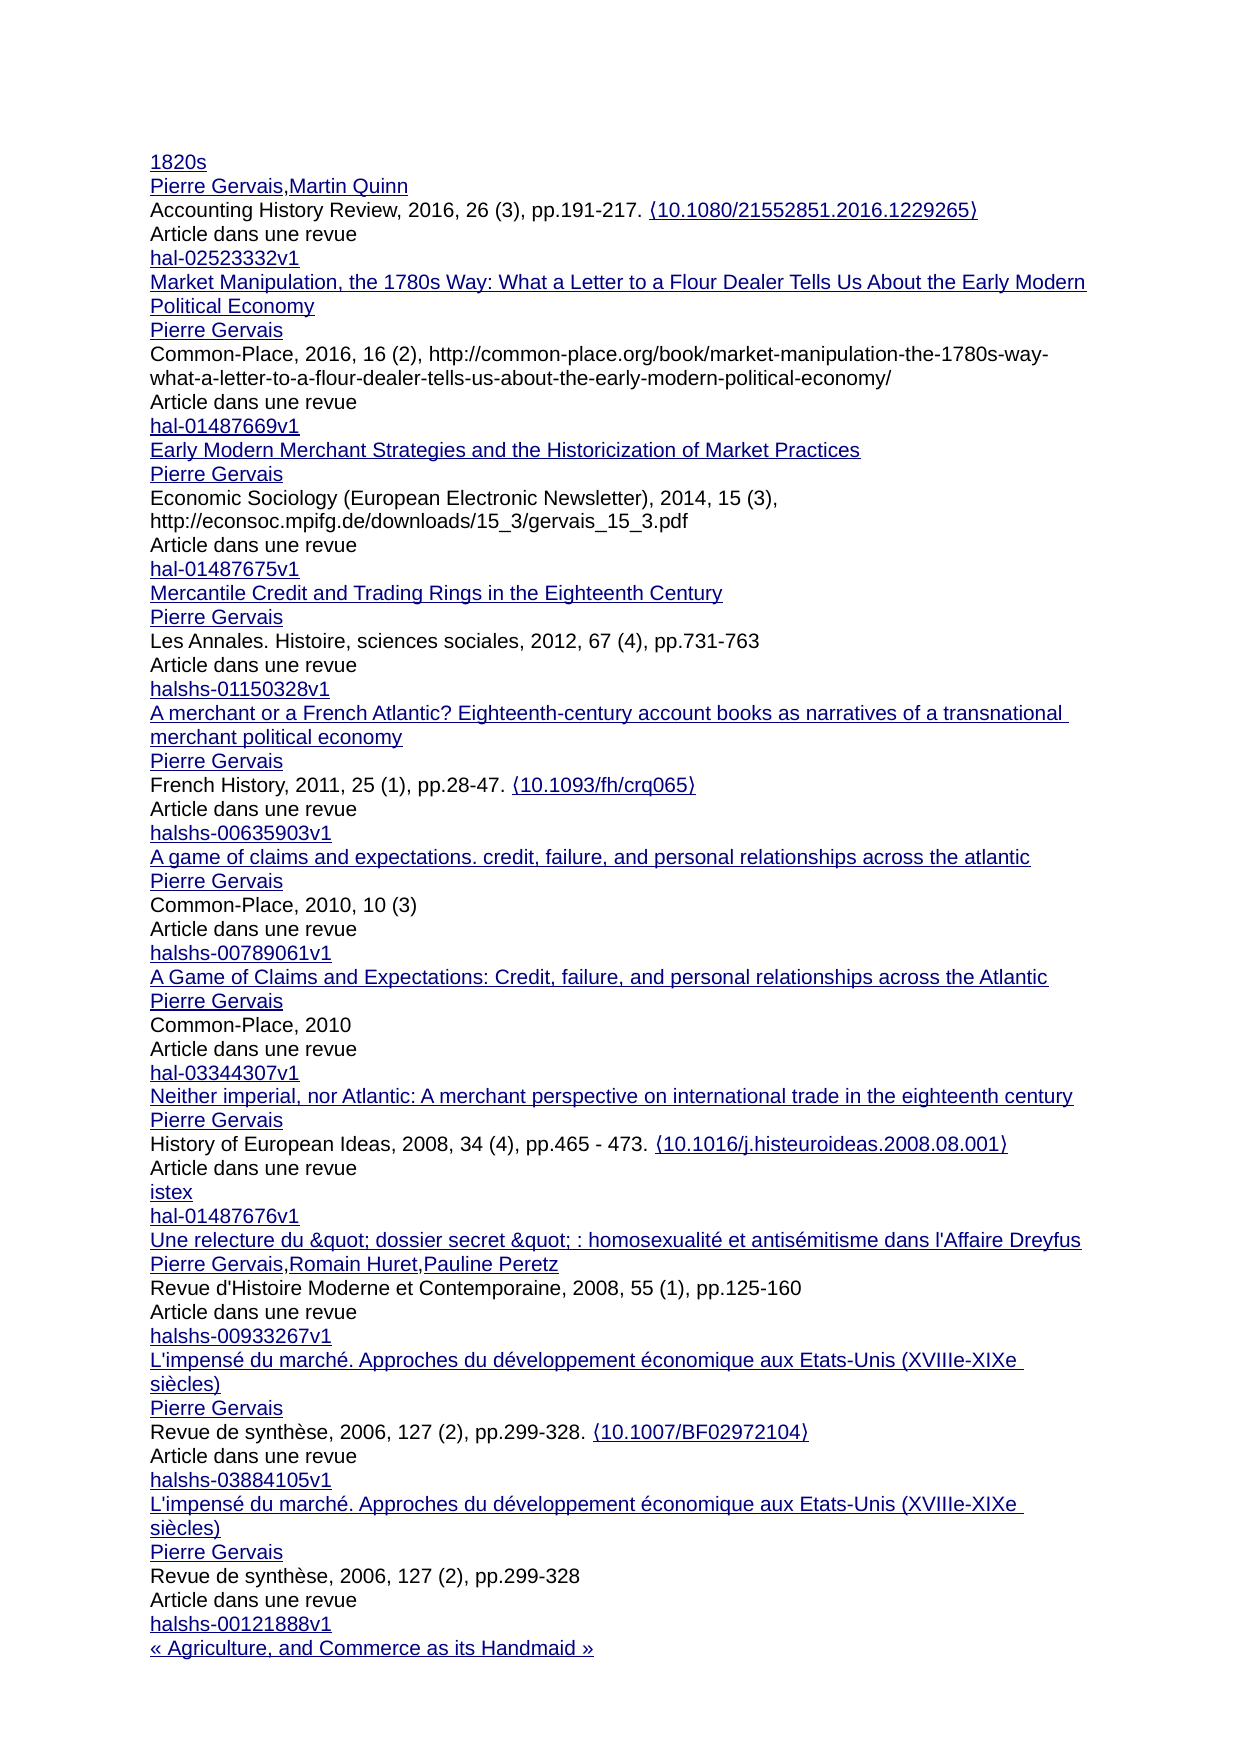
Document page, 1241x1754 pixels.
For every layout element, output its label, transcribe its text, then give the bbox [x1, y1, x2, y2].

table_cell 1820s Pierre Gervais,Martin Quinn Accounting History Review, 2016, 26 (3), pp.191-217. ⟨10.1080/21552851.2016.1229265⟩ Article dans une revue hal-02523332v1 [150, 150, 1090, 270]
table_cell Neither imperial, nor Atlantic: A merchant perspective on international trade in the eighteenth century Pierre Gervais History of European Ideas, 2008, 34 (4), pp.465 - 473. ⟨10.1016/j.histeuroideas.2008.08.001⟩ Article dans une revue istex hal-01487676v1 [150, 1084, 1090, 1228]
table_cell Mercantile Credit and Trading Rings in the Eighteenth Century Pierre Gervais Les Annales. Histoire, sciences sociales, 2012, 67 (4), pp.731-763 Article dans une revue halshs-01150328v1 [150, 581, 1090, 701]
table_cell L'impensé du marché. Approches du développement économique aux Etats-Unis (XVIIIe-XIXe siècles) Pierre Gervais Revue de synthèse, 2006, 127 (2), pp.299-328 Article dans une revue halshs-00121888v1 [150, 1492, 1090, 1635]
table_cell A Game of Claims and Expectations: Credit, failure, and personal relationships across the Atlantic Pierre Gervais Common-Place, 2010 Article dans une revue hal-03344307v1 [150, 965, 1090, 1084]
table_cell Market Manipulation, the 1780s Way: What a Letter to a Flour Dealer Tells Us About the Early Modern Political Economy Pierre Gervais Common-Place, 2016, 16 (2), http://common-place.org/book/market-manipulation-the-1780s-way-what-a-letter-to-a-flour-dealer-tells-us-about-the-early-modern-political-economy/ Article dans une revue hal-01487669v1 [150, 270, 1090, 437]
table_cell Early Modern Merchant Strategies and the Historicization of Market Practices Pierre Gervais Economic Sociology (European Electronic Newsletter), 2014, 15 (3), http://econsoc.mpifg.de/downloads/15_3/gervais_15_3.pdf Article dans une revue hal-01487675v1 [150, 438, 1090, 581]
table_cell A merchant or a French Atlantic? Eighteenth-century account books as narratives of a transnational merchant political economy Pierre Gervais French History, 2011, 25 (1), pp.28-47. ⟨10.1093/fh/crq065⟩ Article dans une revue halshs-00635903v1 [150, 701, 1090, 845]
table_cell Une relecture du &quot; dossier secret &quot; : homosexualité et antisémitisme dans l'Affaire Dreyfus Pierre Gervais,Romain Huret,Pauline Peretz Revue d'Histoire Moderne et Contemporaine, 2008, 55 (1), pp.125-160 Article dans une revue halshs-00933267v1 [150, 1228, 1090, 1348]
table_cell L'impensé du marché. Approches du développement économique aux Etats-Unis (XVIIIe-XIXe siècles) Pierre Gervais Revue de synthèse, 2006, 127 (2), pp.299-328. ⟨10.1007/BF02972104⟩ Article dans une revue halshs-03884105v1 [150, 1348, 1090, 1492]
table_cell A game of claims and expectations. credit, failure, and personal relationships across the atlantic Pierre Gervais Common-Place, 2010, 10 (3) Article dans une revue halshs-00789061v1 [150, 845, 1090, 964]
table_cell « Agriculture, and Commerce as its Handmaid » [150, 1635, 1090, 1659]
